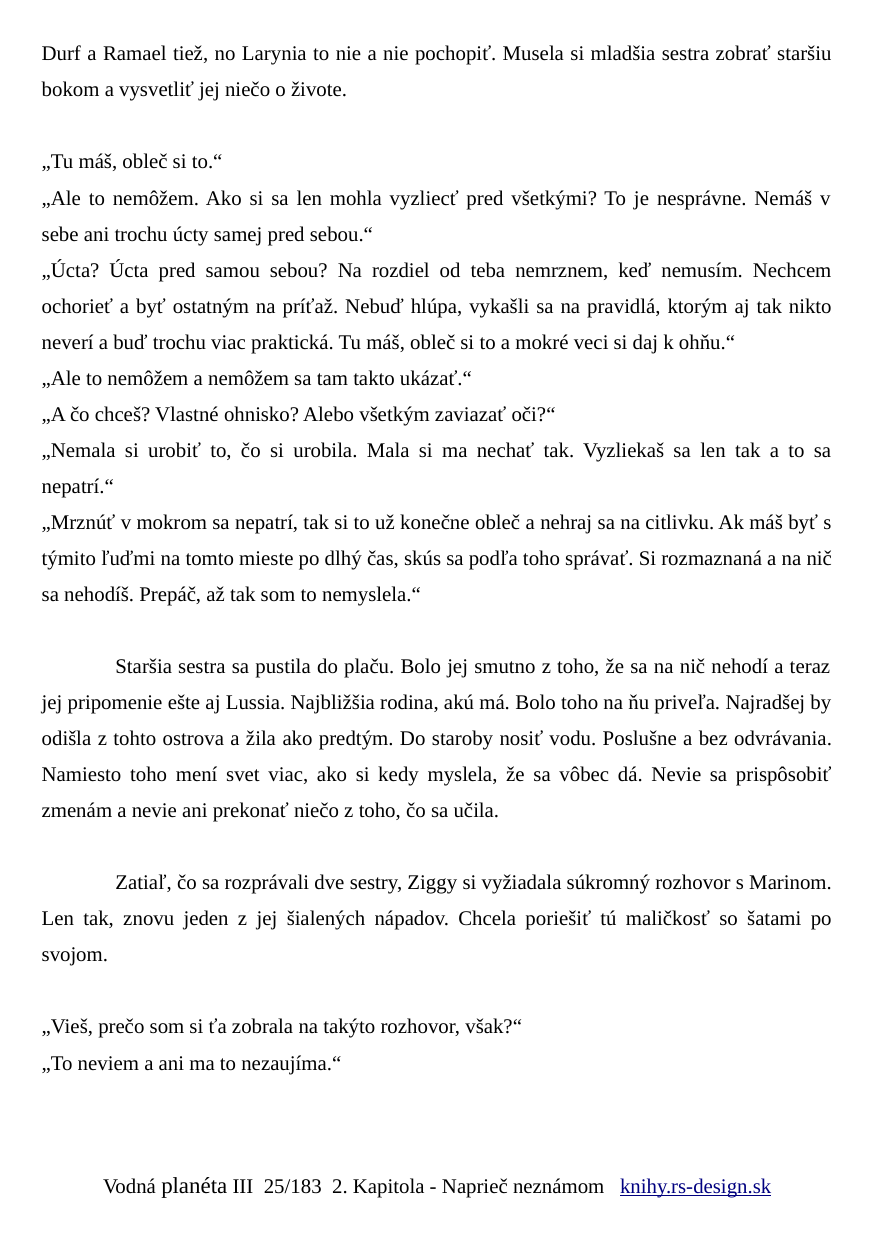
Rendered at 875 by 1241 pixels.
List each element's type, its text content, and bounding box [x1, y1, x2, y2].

text Staršia sestra sa pustila do plaču. Bolo jej smutno z toho, že sa na nič nehodí a teraz jej pripomenie ešte aj Lussia. Najbližšia rodina, akú má. Bolo toho na ňu priveľa. Najradšej by odišla z tohto ostrova a žila ako predtým. Do staroby nosiť vodu. Poslušne a bez odvrávania. Namiesto toho mení svet viac, ako si kedy myslela, že sa vôbec dá. Nevie sa prispôsobiť zmenám a nevie ani prekonať niečo z toho, čo sa učila. [41, 654, 833, 822]
text „Ale to nemôžem. Ako si sa len mohla vyzliecť pred všetkými? To je nesprávne. Nemáš v sebe ani trochu úcty samej pred sebou.“ [41, 186, 833, 246]
text Zatiaľ, čo sa rozprávali dve sestry, Ziggy si vyžiadala súkromný rozhovor s Marinom. Len tak, znovu jeden z jej šialených nápadov. Chcela poriešiť tú maličkosť so šatami po svojom. [41, 870, 833, 966]
text „Nemala si urobiť to, čo si urobila. Mala si ma nechať tak. Vyzliekaš sa len tak a to sa nepatrí.“ [41, 438, 833, 498]
text „A čo chceš? Vlastné ohnisko? Alebo všetkým zaviazať oči?“ [41, 402, 833, 426]
text „Tu máš, obleč si to.“ [41, 149, 833, 173]
text „Mrznúť v mokrom sa nepatrí, tak si to už konečne obleč a nehraj sa na citlivku. Ak máš byť s týmito ľuďmi na tomto mieste po dlhý čas, skús sa podľa toho správať. Si rozmaznaná a na nič sa nehodíš. Prepáč, až tak som to nemyslela.“ [41, 510, 833, 606]
text „To neviem a ani ma to nezaujíma.“ [41, 1051, 833, 1074]
text Durf a Ramael tiež, no Larynia to nie a nie pochopiť. Musela si mladšia sestra zobrať staršiu bokom a vysvetliť jej niečo o živote. [41, 41, 833, 101]
text „Vieš, prečo som si ťa zobrala na takýto rozhovor, však?“ [41, 1014, 833, 1038]
text „Úcta? Úcta pred samou sebou? Na rozdiel od teba nemrznem, keď nemusím. Nechcem ochorieť a byť ostatným na príťaž. Nebuď hlúpa, vykašli sa na pravidlá, ktorým aj tak nikto neverí a buď trochu viac praktická. Tu máš, obleč si to a mokré veci si daj k ohňu.“ [41, 258, 833, 354]
text „Ale to nemôžem a nemôžem sa tam takto ukázať.“ [41, 366, 833, 390]
